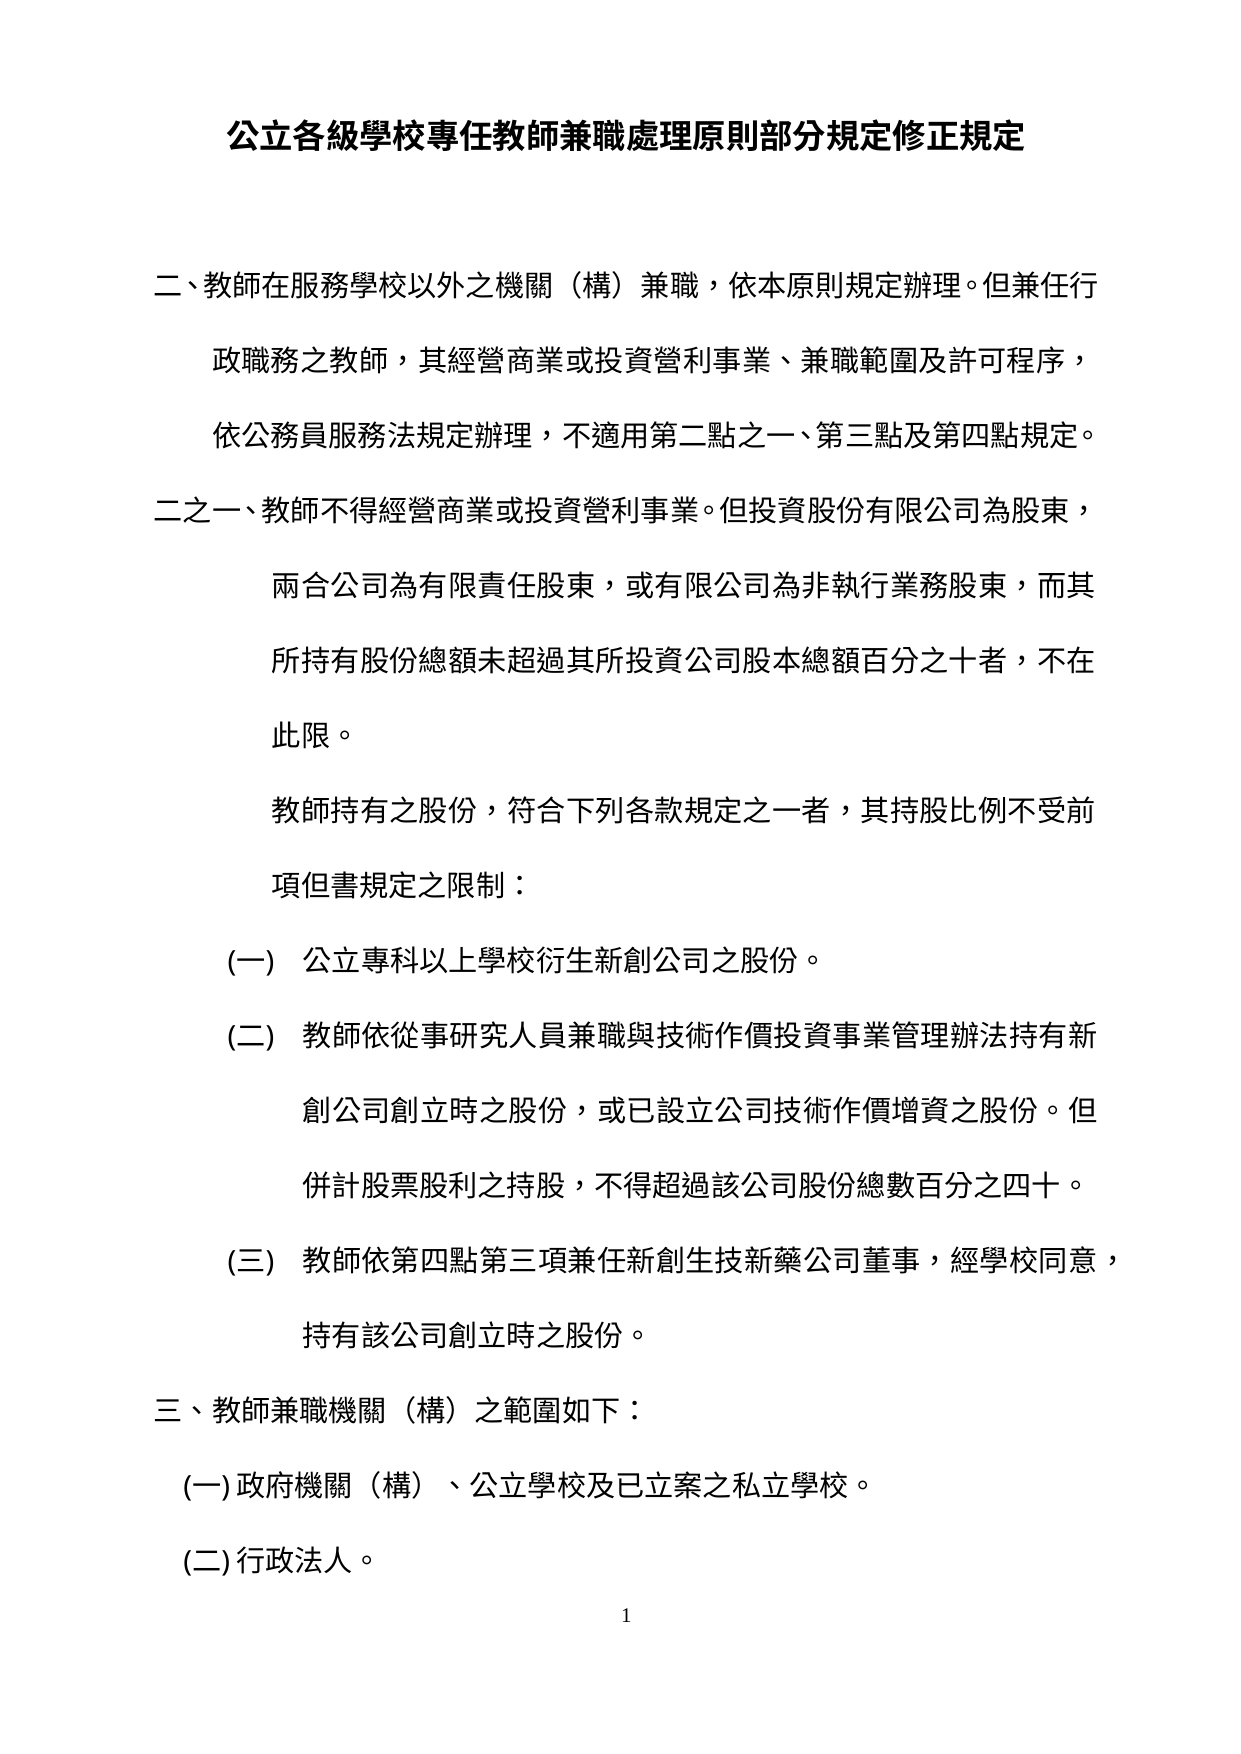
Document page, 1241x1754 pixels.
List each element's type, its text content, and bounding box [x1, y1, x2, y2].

list 教師依從事研究人員兼職與技術作價投資事業管理辦法持有新創公司創立時之股份，或已設立公司技術作價增資之股份。但併計股票股利之持股，不得超過該公司股份總數百分之四十。 [227, 996, 1098, 1221]
text (一) 政府機關（構）、公立學校及已立案之私立學校。 [183, 1446, 1098, 1521]
list 公立專科以上學校衍生新創公司之股份。 [227, 921, 1098, 996]
text 二之一、教師不得經營商業或投資營利事業。但投資股份有限公司為股東，兩合公司為有限責任股東，或有限公司為非執行業務股東，而其所持有股份總額未超過其所投資公司股本總額百分之十者，不在此限。 [153, 471, 1098, 771]
text 三、教師兼職機關（構）之範圍如下： [153, 1371, 1098, 1446]
text 教師持有之股份，符合下列各款規定之一者，其持股比例不受前項但書規定之限制： [272, 771, 1098, 921]
text (二) 行政法人。 [183, 1521, 1098, 1596]
list 教師依第四點第三項兼任新創生技新藥公司董事，經學校同意，持有該公司創立時之股份。 [227, 1221, 1098, 1371]
text 公立各級學校專任教師兼職處理原則部分規定修正規定 [153, 96, 1098, 171]
text 二、教師在服務學校以外之機關（構）兼職，依本原則規定辦理。但兼任行政職務之教師，其經營商業或投資營利事業、兼職範圍及許可程序，依公務員服務法規定辦理，不適用第二點之一、第三點及第四點規定。 [153, 246, 1098, 471]
